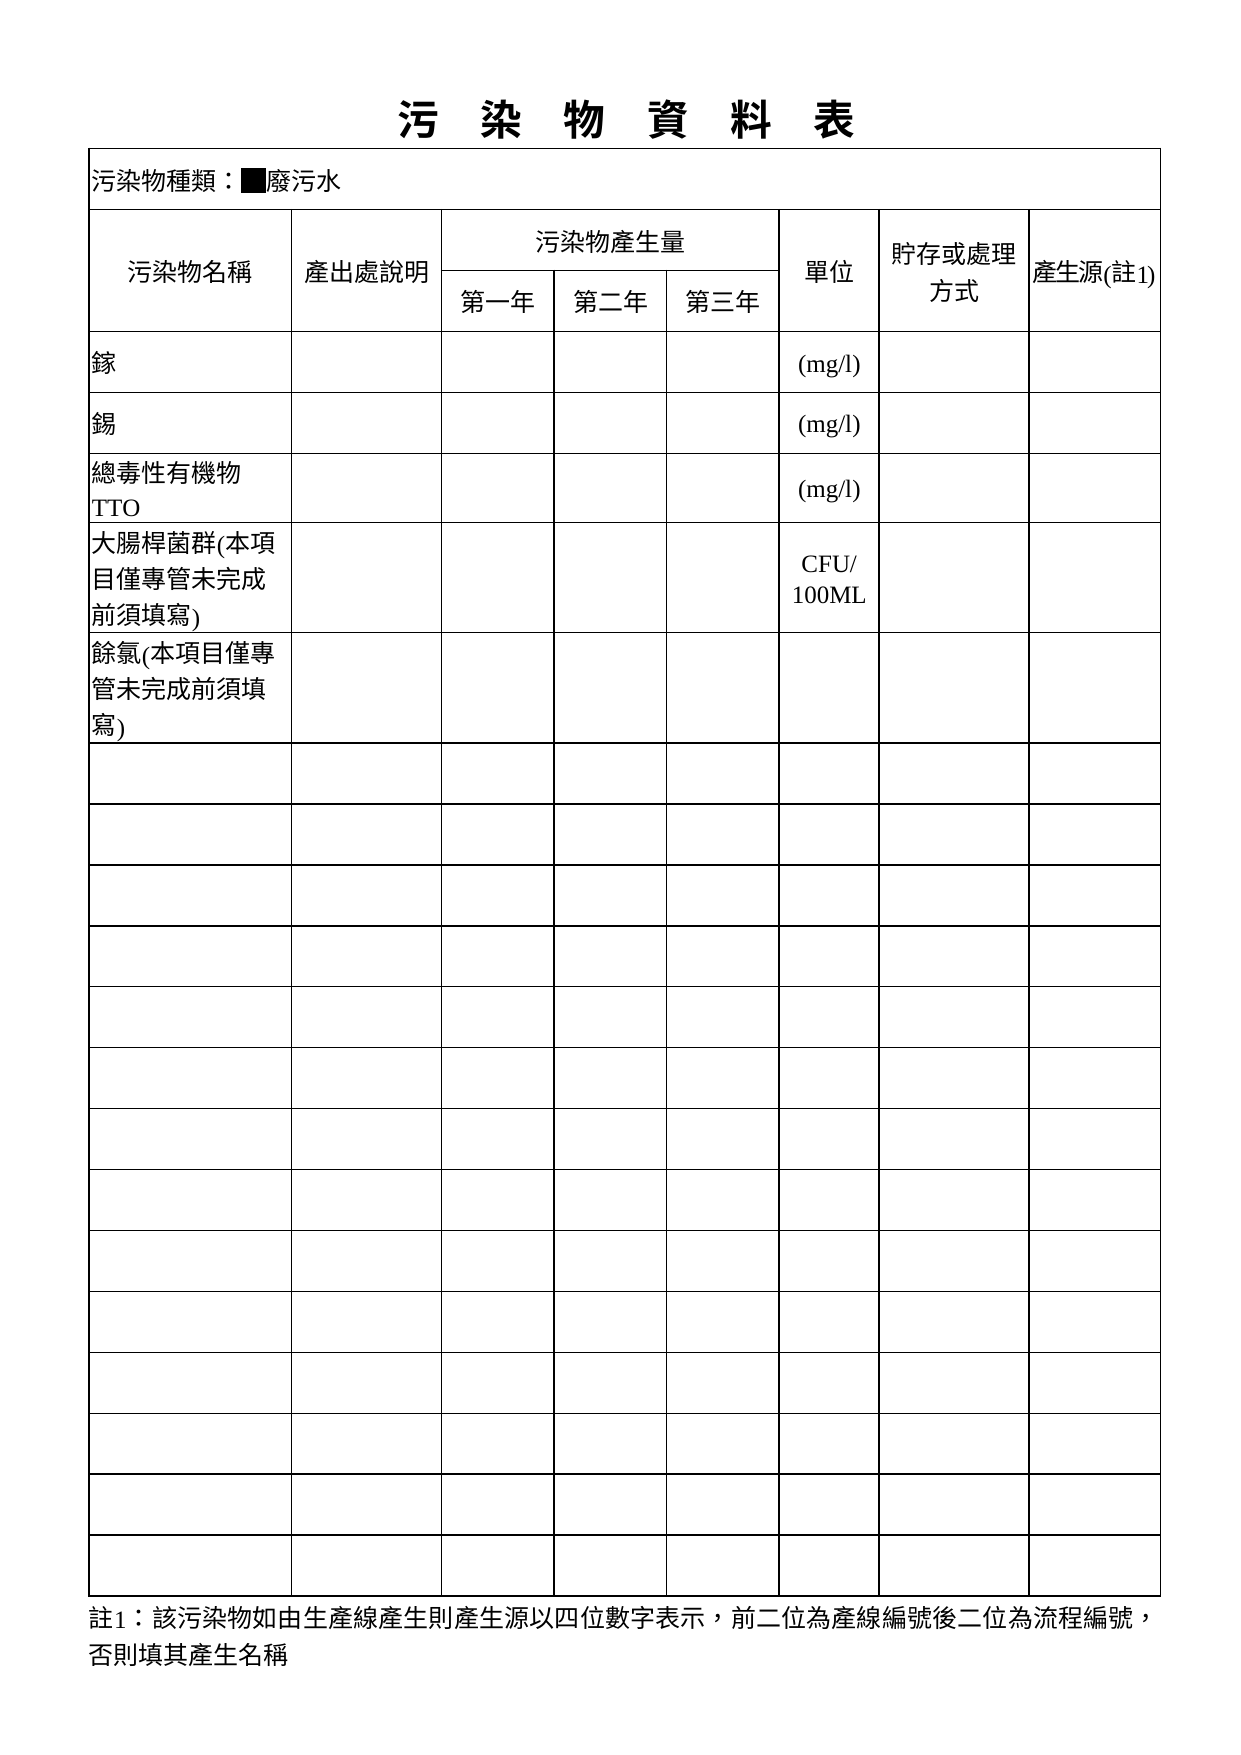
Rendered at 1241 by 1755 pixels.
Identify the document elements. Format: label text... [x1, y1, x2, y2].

table_cell [780, 805, 878, 864]
table_cell [780, 1353, 878, 1412]
table_cell [442, 523, 553, 632]
table_cell [780, 633, 878, 742]
table_cell [1030, 927, 1160, 986]
table_cell 總毒性有機物TTO [90, 454, 291, 521]
table_cell [442, 454, 553, 521]
table_cell [880, 805, 1028, 864]
table_cell [292, 633, 441, 742]
table_cell [880, 633, 1028, 742]
table_cell [880, 1109, 1028, 1169]
table_cell [90, 1536, 291, 1595]
table_cell [667, 393, 778, 452]
table_cell [780, 1292, 878, 1351]
table_cell [880, 927, 1028, 986]
table_cell [780, 1414, 878, 1473]
table_cell [442, 1353, 553, 1412]
table_cell [90, 1170, 291, 1229]
table_cell [667, 1292, 778, 1351]
table_cell [1030, 1414, 1160, 1473]
table_cell [1030, 393, 1160, 452]
table_cell [555, 1292, 666, 1351]
table_cell [292, 454, 441, 521]
table_cell [667, 805, 778, 864]
table_cell [880, 866, 1028, 925]
table_cell [442, 1048, 553, 1108]
table_cell [1030, 1292, 1160, 1351]
table_cell [442, 805, 553, 864]
table_cell [555, 393, 666, 452]
table_cell [90, 987, 291, 1047]
table_cell [880, 987, 1028, 1047]
table_cell [880, 1414, 1028, 1473]
table_cell [90, 1109, 291, 1169]
table_cell [880, 1475, 1028, 1534]
table_cell [555, 744, 666, 803]
table_cell [292, 927, 441, 986]
table_cell [442, 927, 553, 986]
table_cell [555, 805, 666, 864]
table_cell [90, 866, 291, 925]
table_cell [555, 1231, 666, 1291]
table_cell 餘氯(本項目僅專管未完成前須填寫) [90, 633, 291, 742]
text 污 染 物 資 料 表 [89, 87, 1163, 148]
table_cell [442, 1109, 553, 1169]
table_cell [880, 1353, 1028, 1412]
table_cell [1030, 523, 1160, 632]
table_cell [555, 454, 666, 521]
table_cell (mg/l) [780, 454, 878, 521]
table_cell [1030, 332, 1160, 391]
table_cell [292, 1048, 441, 1108]
table_cell [90, 1292, 291, 1351]
text 註1：該污染物如由生產線產生則產生源以四位數字表示，前二位為產線編號後二位為流程編號，否則填其產生名稱 [89, 1597, 1163, 1672]
table_cell [667, 1475, 778, 1534]
table_cell [780, 1536, 878, 1595]
table_cell [442, 393, 553, 452]
table_cell 第二年 [555, 271, 666, 331]
table_cell [667, 866, 778, 925]
table_cell [442, 744, 553, 803]
table_cell [292, 1292, 441, 1351]
table_cell [555, 1353, 666, 1412]
table_cell [292, 523, 441, 632]
table_cell [1030, 1048, 1160, 1108]
table_cell [667, 1048, 778, 1108]
table_cell [667, 744, 778, 803]
table_cell [90, 805, 291, 864]
table_cell [292, 1536, 441, 1595]
table_cell [90, 744, 291, 803]
table_cell [555, 1048, 666, 1108]
table_cell [292, 1475, 441, 1534]
table_cell [880, 1536, 1028, 1595]
table_cell 產出處說明 [292, 210, 441, 331]
table_cell [90, 1231, 291, 1291]
table_cell [442, 1536, 553, 1595]
table_cell [880, 523, 1028, 632]
table_cell [1030, 1231, 1160, 1291]
table_cell [880, 1170, 1028, 1229]
table_cell [442, 1231, 553, 1291]
table_cell [1030, 1536, 1160, 1595]
table_cell [1030, 1109, 1160, 1169]
table_cell [292, 1170, 441, 1229]
table_cell [442, 1414, 553, 1473]
table_cell 大腸桿菌群(本項目僅專管未完成前須填寫) [90, 523, 291, 632]
table_cell [90, 1353, 291, 1412]
table_cell [880, 1292, 1028, 1351]
table_cell [667, 987, 778, 1047]
table_cell [555, 1475, 666, 1534]
table_cell 第三年 [667, 271, 778, 331]
table_cell (mg/l) [780, 393, 878, 452]
table_cell [292, 744, 441, 803]
table_cell [1030, 454, 1160, 521]
table_cell 鎵 [90, 332, 291, 391]
table_cell [1030, 805, 1160, 864]
table_cell [292, 987, 441, 1047]
table_cell [667, 1170, 778, 1229]
table_cell [780, 866, 878, 925]
table_cell [780, 1109, 878, 1169]
table_cell [667, 927, 778, 986]
table_cell [667, 1109, 778, 1169]
table_cell [555, 1536, 666, 1595]
table_cell [880, 454, 1028, 521]
table_cell 第一年 [442, 271, 553, 331]
table_cell [667, 1353, 778, 1412]
table_cell 污染物產生量 [442, 210, 778, 269]
table_cell 錫 [90, 393, 291, 452]
table_cell [292, 393, 441, 452]
table_cell [555, 866, 666, 925]
table_cell [667, 523, 778, 632]
table_cell [780, 1475, 878, 1534]
table_cell [555, 633, 666, 742]
table_cell [780, 1048, 878, 1108]
table_cell [555, 1109, 666, 1169]
table_cell [1030, 744, 1160, 803]
table_cell [90, 1475, 291, 1534]
table_cell [292, 1231, 441, 1291]
table_cell [1030, 1475, 1160, 1534]
table_cell [667, 1231, 778, 1291]
table_cell [667, 454, 778, 521]
table_cell [1030, 633, 1160, 742]
table_cell [292, 1109, 441, 1169]
table_cell [292, 805, 441, 864]
table_cell [780, 1231, 878, 1291]
table_cell [1030, 866, 1160, 925]
table_cell [667, 1414, 778, 1473]
table_cell [555, 332, 666, 391]
table_cell [880, 393, 1028, 452]
table_cell [880, 1231, 1028, 1291]
table_cell [880, 744, 1028, 803]
table_cell [555, 987, 666, 1047]
table_cell 單位 [780, 210, 878, 331]
table_cell [442, 1292, 553, 1351]
table_cell [1030, 1353, 1160, 1412]
table_cell [442, 332, 553, 391]
table_cell [442, 987, 553, 1047]
table_cell [555, 927, 666, 986]
table_cell [780, 1170, 878, 1229]
table_cell [555, 523, 666, 632]
table_cell [90, 927, 291, 986]
table_cell [555, 1414, 666, 1473]
table_cell [292, 1353, 441, 1412]
table_header 污染物種類：█廢污水 [90, 149, 1160, 209]
table_cell [555, 1170, 666, 1229]
table_cell 污染物名稱 [90, 210, 291, 331]
table_cell [780, 744, 878, 803]
table_cell [780, 987, 878, 1047]
table_cell [442, 1170, 553, 1229]
table_cell 產生源(註1) [1030, 210, 1160, 331]
table_cell [667, 1536, 778, 1595]
table_cell [1030, 1170, 1160, 1229]
table_cell [780, 927, 878, 986]
table_cell [667, 633, 778, 742]
table_cell [90, 1414, 291, 1473]
table_cell [292, 866, 441, 925]
table_cell (mg/l) [780, 332, 878, 391]
table_cell CFU/100ML [780, 523, 878, 632]
table_cell [880, 332, 1028, 391]
table_cell [90, 1048, 291, 1108]
table_cell 貯存或處理方式 [880, 210, 1028, 331]
table_cell [667, 332, 778, 391]
table_cell [442, 866, 553, 925]
table_cell [292, 332, 441, 391]
table_cell [1030, 987, 1160, 1047]
table_cell [292, 1414, 441, 1473]
table_cell [880, 1048, 1028, 1108]
table_cell [442, 633, 553, 742]
table_cell [442, 1475, 553, 1534]
